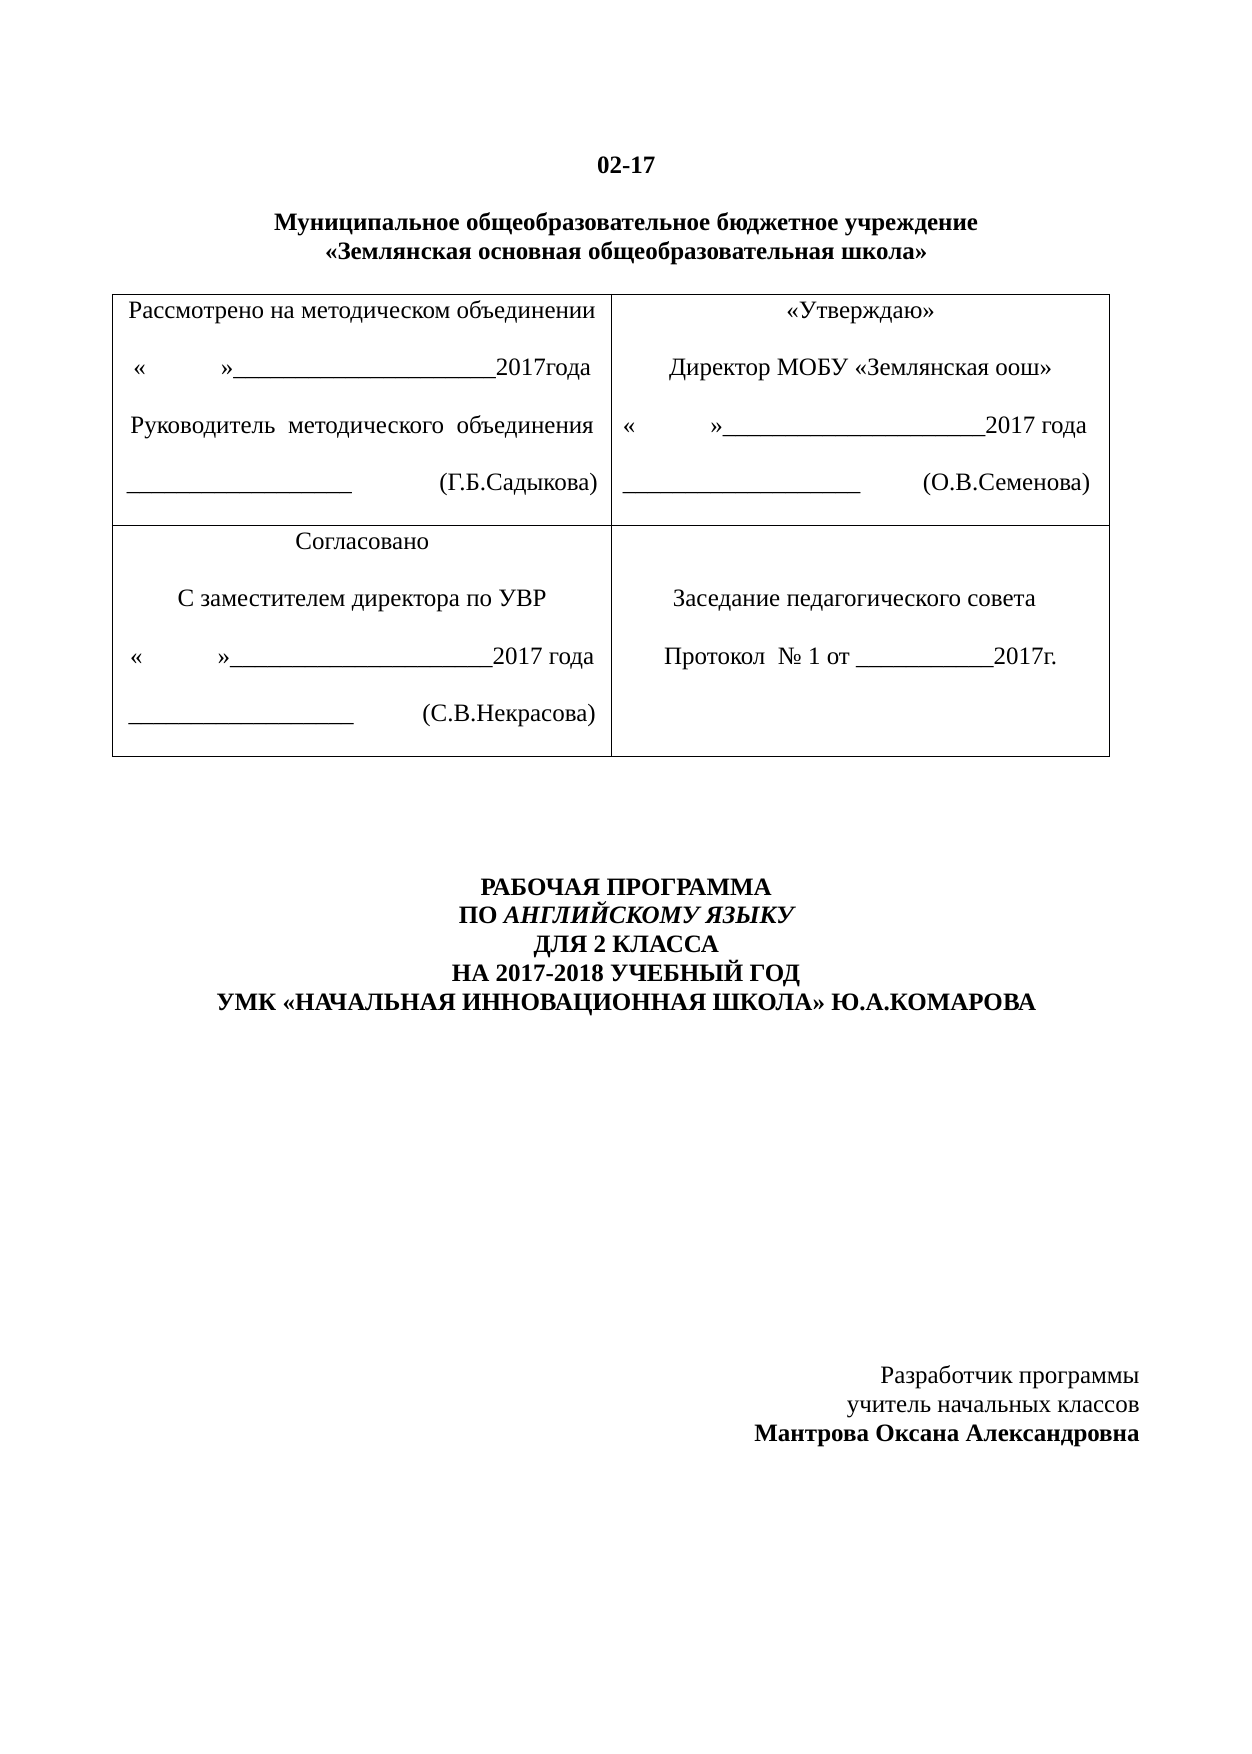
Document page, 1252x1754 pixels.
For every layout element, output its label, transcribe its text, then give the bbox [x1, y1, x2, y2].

text «Землянская основная общеобразовательная школа» [112, 236, 1139, 265]
text 02-17 [112, 150, 1139, 179]
text Муниципальное общеобразовательное бюджетное учреждение [112, 207, 1139, 236]
table_header Рассмотрено на методическом объединении « »_____________________2017года Руководитель методического объединения __________________ (Г.Б.Садыкова) [113, 295, 611, 525]
text Разработчик программы учитель начальных классов [112, 1361, 1139, 1418]
text Мантрова Оксана Александровна [112, 1418, 1139, 1447]
table_cell Согласовано С заместителем директора по УВР « »_____________________2017 года __________________ (С.В.Некрасова) [113, 526, 611, 756]
text РАБОЧАЯ ПРОГРАММА ПО АНГЛИЙСКОМУ ЯЗЫКУ ДЛЯ 2 КЛАССА НА 2017-2018 УЧЕБНЫЙ ГОД УМК «НАЧАЛЬНАЯ ИННОВАЦИОННАЯ ШКОЛА» Ю.А.КОМАРОВА [112, 872, 1139, 1016]
table_header «Утверждаю» Директор МОБУ «Землянская оош» « »_____________________2017 года ___________________ (О.В.Семенова) [612, 295, 1109, 525]
table_cell Заседание педагогического совета Протокол № 1 от ___________2017г. [612, 526, 1109, 756]
